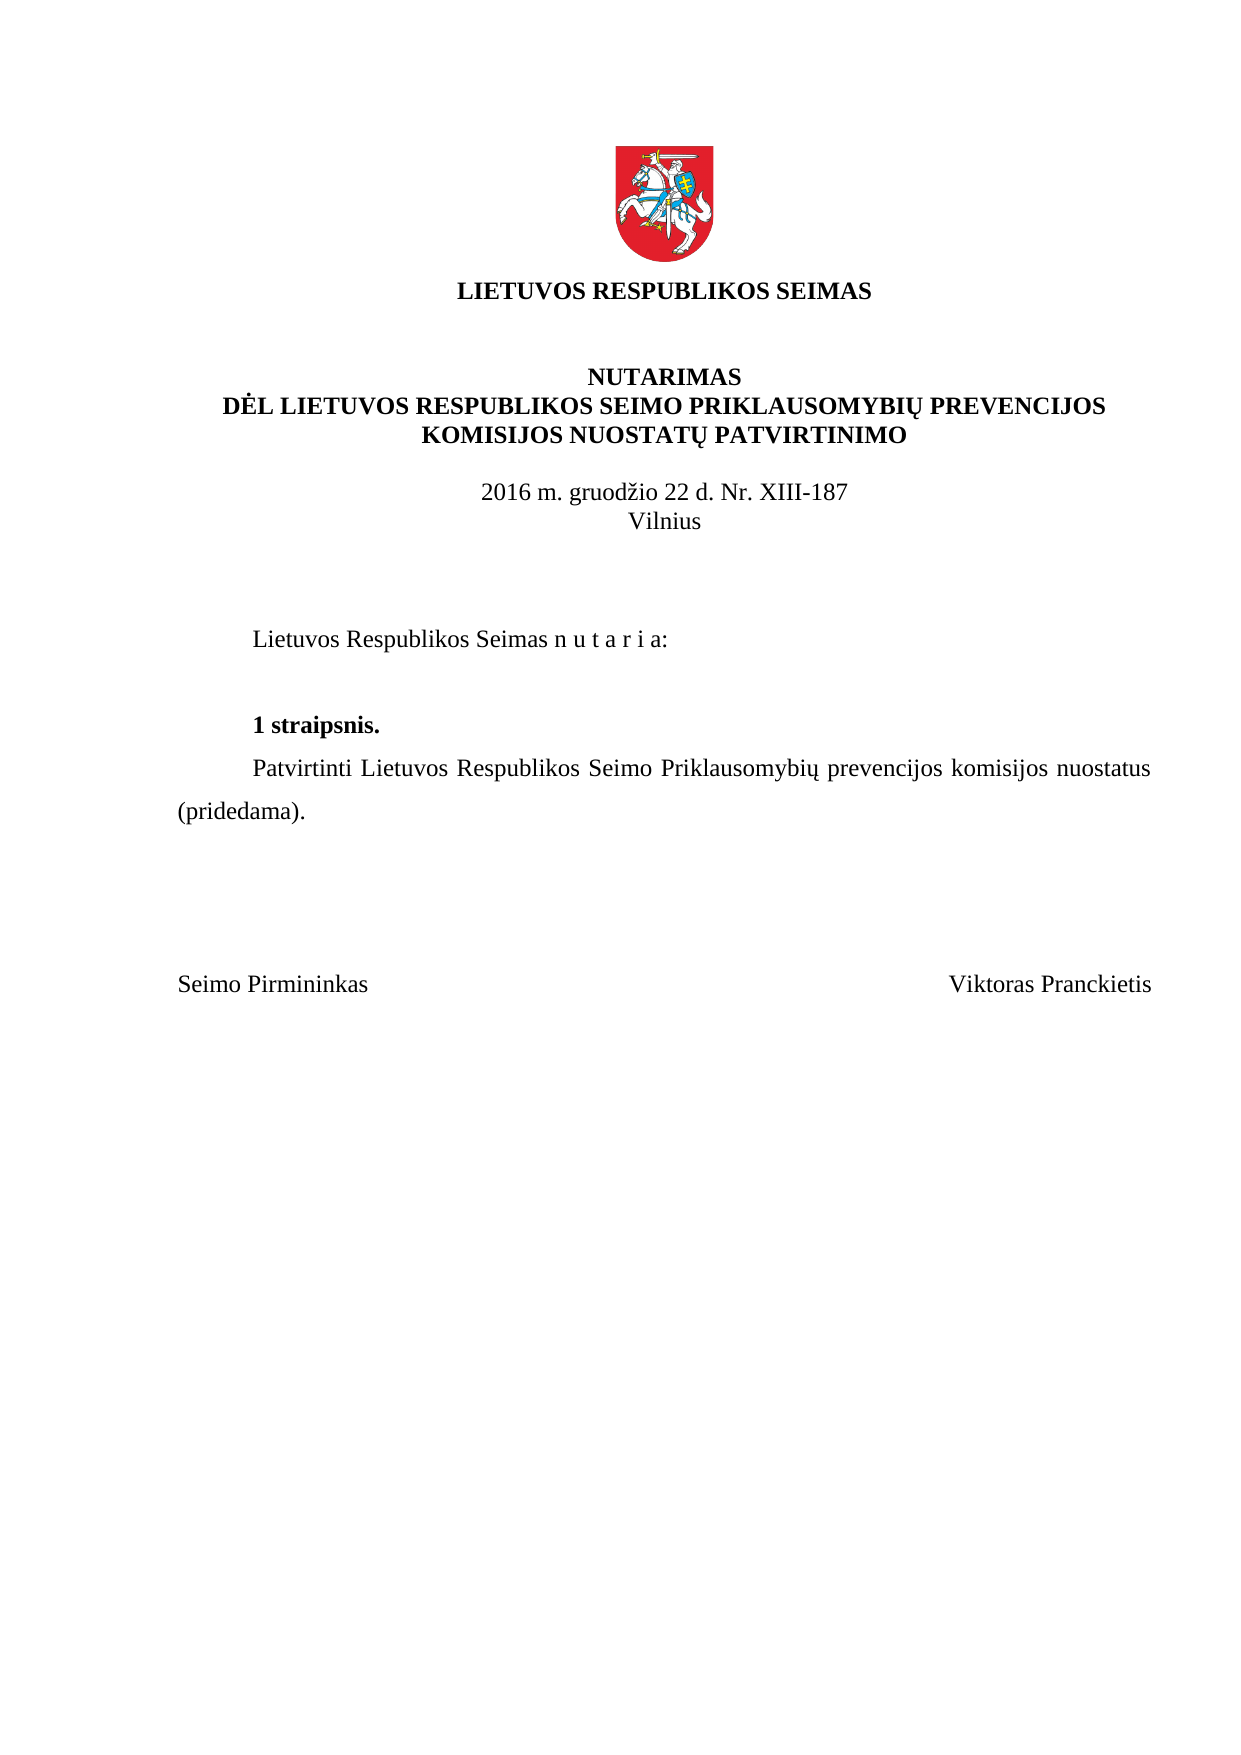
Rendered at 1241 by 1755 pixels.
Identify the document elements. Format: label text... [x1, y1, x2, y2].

text LIETUVOS RESPUBLIKOS SEIMAS [177, 276, 1152, 305]
text Seimo Pirmininkas Viktoras Pranckietis [177, 969, 1152, 998]
text 2016 m. gruodžio 22 d. Nr. XIII-187 [177, 477, 1152, 506]
text NUTARIMAS [177, 362, 1152, 391]
text Vilnius [177, 506, 1152, 535]
text Patvirtinti Lietuvos Respublikos Seimo Priklausomybių prevencijos komisijos nuostatus (pridedama). [177, 753, 1152, 825]
text 1 straipsnis. [177, 710, 1152, 739]
text Lietuvos Respublikos Seimas n u t a r i a: [177, 624, 1152, 653]
text DĖL LIETUVOS RESPUBLIKOS SEIMO PRIKLAUSOMYBIŲ PREVENCIJOS KOMISIJOS NUOSTATŲ PATVIRTINIMO [177, 391, 1152, 448]
